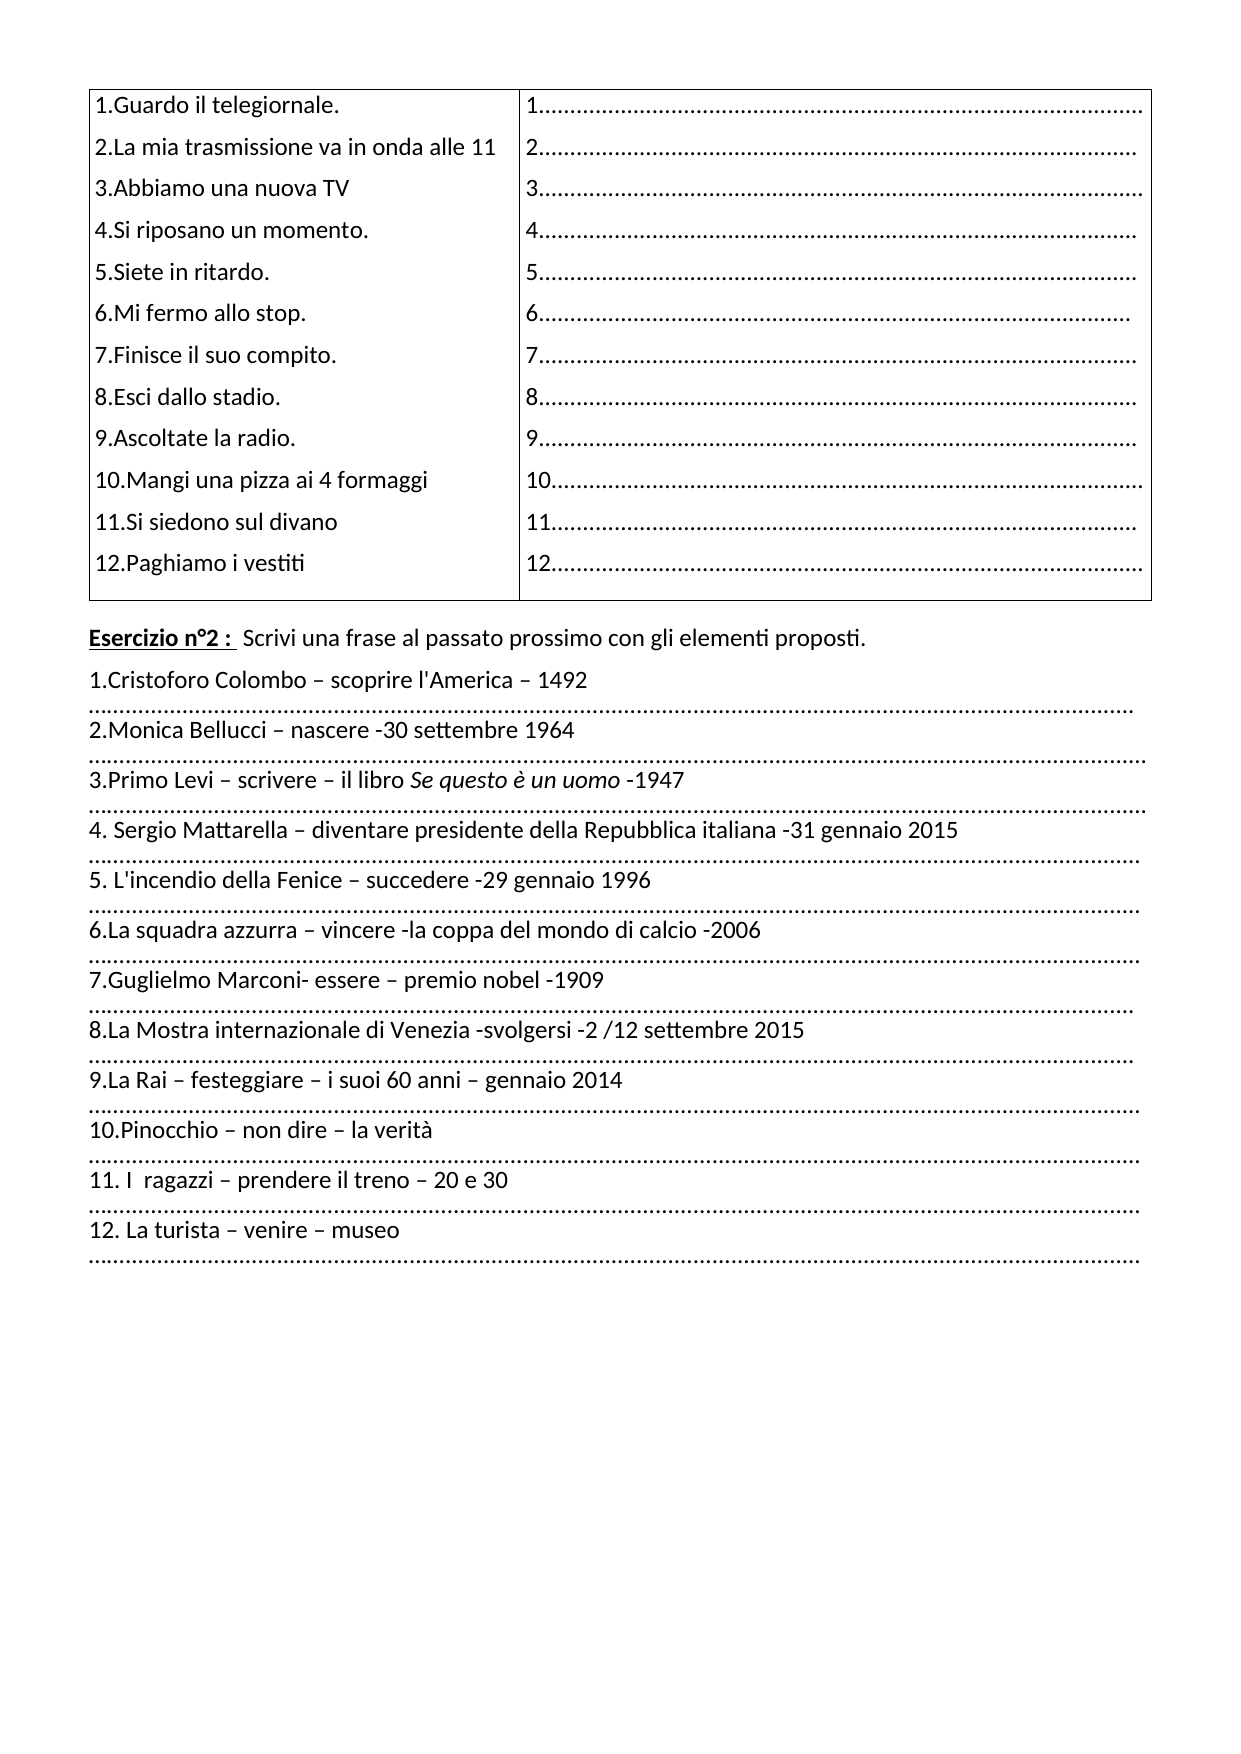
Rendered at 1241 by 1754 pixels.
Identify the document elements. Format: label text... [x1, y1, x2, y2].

text 6.La squadra azzurra – vincere -la coppa del mondo di calcio -2006 [89, 920, 1151, 945]
text 11. I ragazzi – prendere il treno – 20 e 30 [89, 1170, 1151, 1195]
text ….................................................................................................................................................................... [89, 1095, 1151, 1120]
text Esercizio n°2 : Scrivi una frase al passato prossimo con gli elementi proposti. [89, 628, 1151, 653]
text …..................................................................................................................................................................... [89, 795, 1151, 820]
text ….................................................................................................................................................................... [89, 1145, 1151, 1170]
text …................................................................................................................................................................... [89, 1045, 1151, 1070]
text 10.Pinocchio – non dire – la verità [89, 1120, 1151, 1145]
text 12. La turista – venire – museo [89, 1220, 1151, 1245]
text …..................................................................................................................................................................... [89, 745, 1151, 770]
table_cell 1.Guardo il telegiornale. 2.La mia trasmissione va in onda alle 11 3.Abbiamo una nuova TV 4.Si riposano un momento. 5.Siete in ritardo. 6.Mi fermo allo stop. 7.Finisce il suo compito. 8.Esci dallo stadio. 9.Ascoltate la radio. 10.Mangi una pizza ai 4 formaggi 11.Si siedono sul divano 12.Paghiamo i vestiti [90, 90, 519, 600]
text 9.La Rai – festeggiare – i suoi 60 anni – gennaio 2014 [89, 1070, 1151, 1095]
text 1.Cristoforo Colombo – scoprire l'America – 1492 [89, 670, 1151, 695]
text 7.Guglielmo Marconi- essere – premio nobel -1909 [89, 970, 1151, 995]
text …................................................................................................................................................................... [89, 995, 1151, 1020]
text 2.Monica Bellucci – nascere -30 settembre 1964 [89, 720, 1151, 745]
text 5. L'incendio della Fenice – succedere -29 gennaio 1996 [89, 870, 1151, 895]
text 8.La Mostra internazionale di Venezia -svolgersi -2 /12 settembre 2015 [89, 1020, 1151, 1045]
text ….................................................................................................................................................................... [89, 895, 1151, 920]
text 3.Primo Levi – scrivere – il libro Se questo è un uomo -1947 [89, 770, 1151, 795]
text ….................................................................................................................................................................... [89, 1195, 1151, 1220]
text ….................................................................................................................................................................... [89, 945, 1151, 970]
table_cell 1................................................................................................ 2............................................................................................... 3................................................................................................ 4............................................................................................... 5............................................................................................... 6.............................................................................................. 7............................................................................................... 8............................................................................................... 9............................................................................................... 10.............................................................................................. 11............................................................................................. 12.............................................................................................. [520, 90, 1151, 600]
text …................................................................................................................................................................... [89, 695, 1151, 720]
text ….................................................................................................................................................................... [89, 1245, 1151, 1270]
text 4. Sergio Mattarella – diventare presidente della Repubblica italiana -31 gennaio 2015 [89, 820, 1151, 845]
text ….................................................................................................................................................................... [89, 845, 1151, 870]
